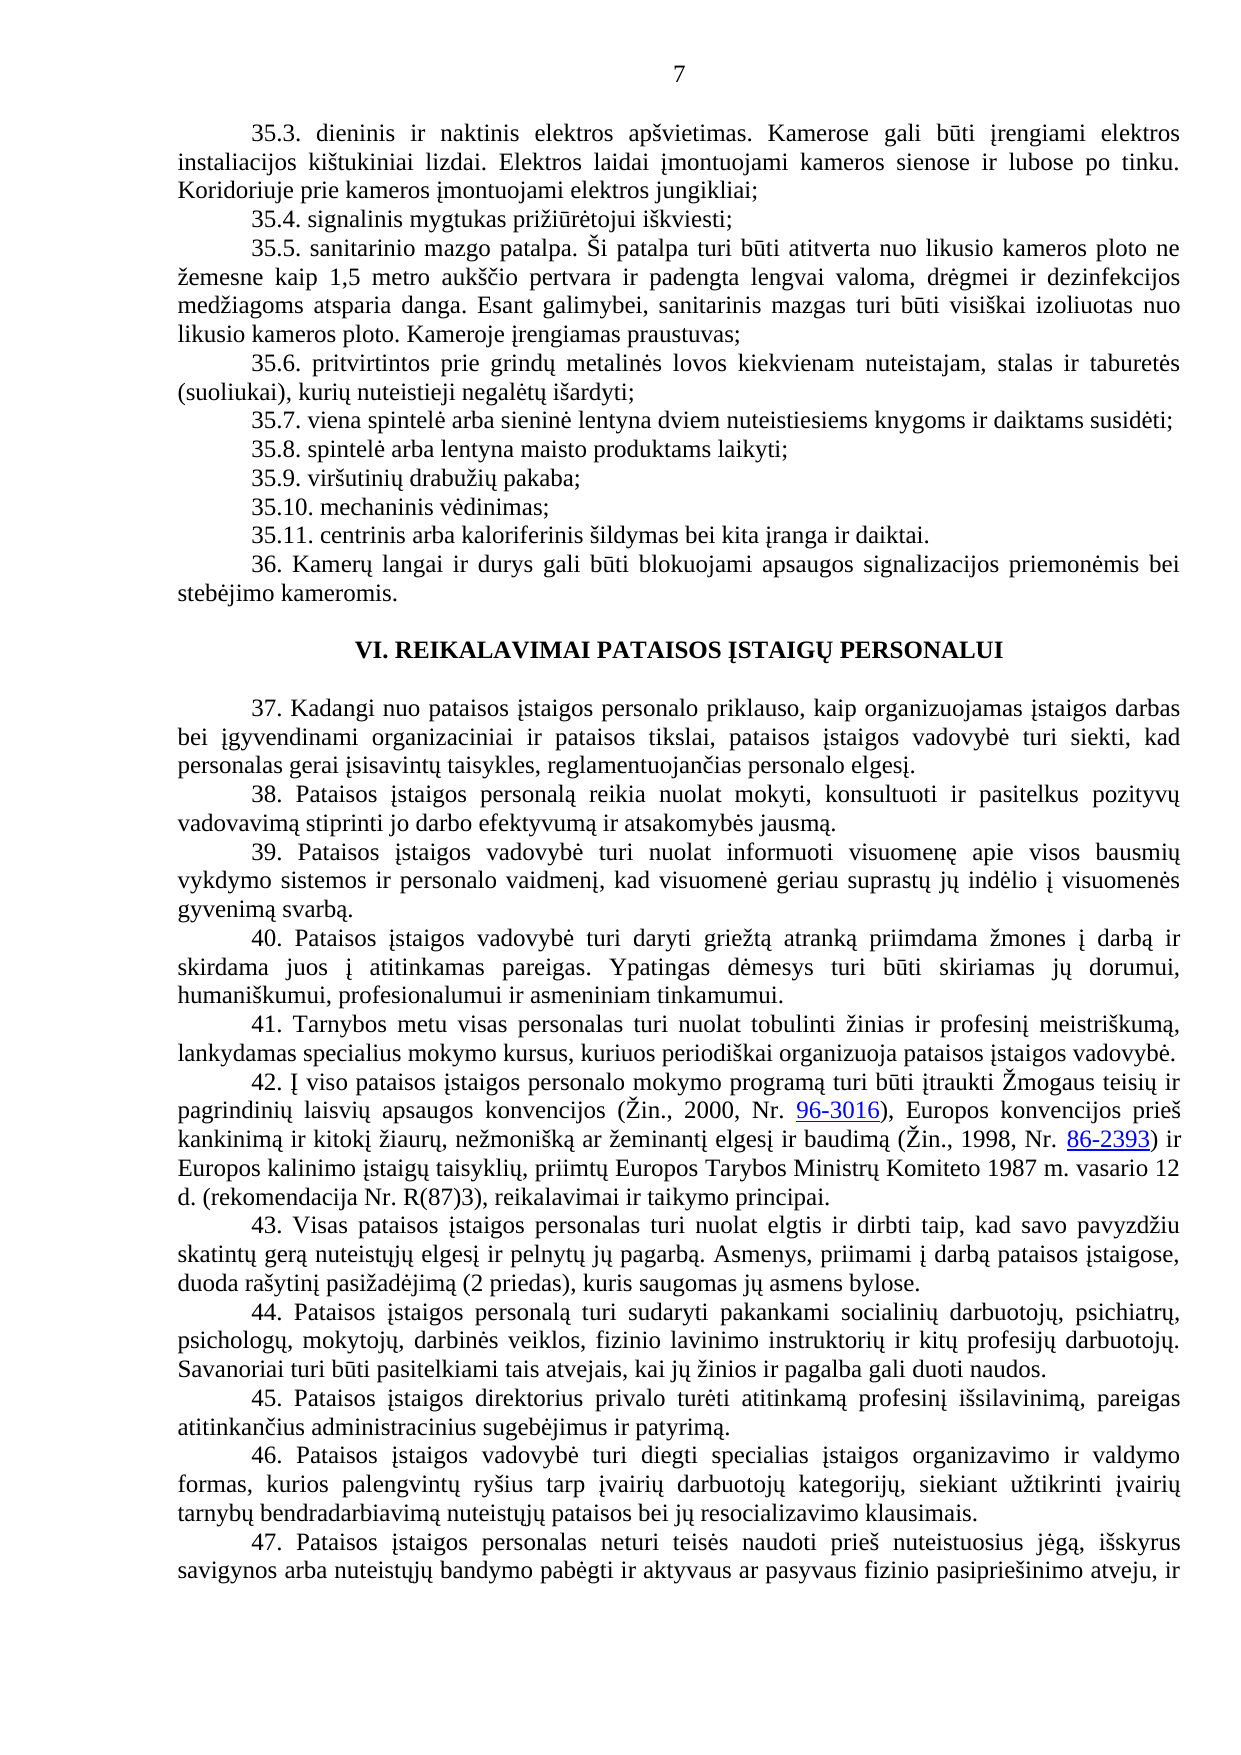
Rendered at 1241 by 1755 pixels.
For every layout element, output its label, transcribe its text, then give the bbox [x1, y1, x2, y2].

text 44. Pataisos įstaigos personalą turi sudaryti pakankami socialinių darbuotojų, psichiatrų, psichologų, mokytojų, darbinės veiklos, fizinio lavinimo instruktorių ir kitų profesijų darbuotojų. Savanoriai turi būti pasitelkiami tais atvejais, kai jų žinios ir pagalba gali duoti naudos. [177, 1297, 1181, 1383]
text 47. Pataisos įstaigos personalas neturi teisės naudoti prieš nuteistuosius jėgą, išskyrus savigynos arba nuteistųjų bandymo pabėgti ir aktyvaus ar pasyvaus fizinio pasipriešinimo atveju, ir [177, 1527, 1181, 1584]
text 37. Kadangi nuo pataisos įstaigos personalo priklauso, kaip organizuojamas įstaigos darbas bei įgyvendinami organizaciniai ir pataisos tikslai, pataisos įstaigos vadovybė turi siekti, kad personalas gerai įsisavintų taisykles, reglamentuojančias personalo elgesį. [177, 693, 1181, 779]
text 43. Visas pataisos įstaigos personalas turi nuolat elgtis ir dirbti taip, kad savo pavyzdžiu skatintų gerą nuteistųjų elgesį ir pelnytų jų pagarbą. Asmenys, priimami į darbą pataisos įstaigose, duoda rašytinį pasižadėjimą (2 priedas), kuris saugomas jų asmens bylose. [177, 1211, 1181, 1297]
text 41. Tarnybos metu visas personalas turi nuolat tobulinti žinias ir profesinį meistriškumą, lankydamas specialius mokymo kursus, kuriuos periodiškai organizuoja pataisos įstaigos vadovybė. [177, 1009, 1181, 1067]
text 36. Kamerų langai ir durys gali būti blokuojami apsaugos signalizacijos priemonėmis bei stebėjimo kameromis. [177, 549, 1181, 607]
text 39. Pataisos įstaigos vadovybė turi nuolat informuoti visuomenę apie visos bausmių vykdymo sistemos ir personalo vaidmenį, kad visuomenė geriau suprastų jų indėlio į visuomenės gyvenimą svarbą. [177, 837, 1181, 923]
text 35.7. viena spintelė arba sieninė lentyna dviem nuteistiesiems knygoms ir daiktams susidėti; [177, 406, 1181, 434]
text 35.10. mechaninis vėdinimas; [177, 492, 1181, 521]
text 35.8. spintelė arba lentyna maisto produktams laikyti; [177, 434, 1181, 463]
text 38. Pataisos įstaigos personalą reikia nuolat mokyti, konsultuoti ir pasitelkus pozityvų vadovavimą stiprinti jo darbo efektyvumą ir atsakomybės jausmą. [177, 779, 1181, 837]
text VI. REIKALAVIMAI PATAISOS ĮSTAIGŲ PERSONALUI [177, 636, 1181, 664]
text 35.11. centrinis arba kaloriferinis šildymas bei kita įranga ir daiktai. [177, 521, 1181, 549]
text 46. Pataisos įstaigos vadovybė turi diegti specialias įstaigos organizavimo ir valdymo formas, kurios palengvintų ryšius tarp įvairių darbuotojų kategorijų, siekiant užtikrinti įvairių tarnybų bendradarbiavimą nuteistųjų pataisos bei jų resocializavimo klausimais. [177, 1441, 1181, 1527]
text 35.4. signalinis mygtukas prižiūrėtojui iškviesti; [177, 204, 1181, 233]
text 40. Pataisos įstaigos vadovybė turi daryti griežtą atranką priimdama žmones į darbą ir skirdama juos į atitinkamas pareigas. Ypatingas dėmesys turi būti skiriamas jų dorumui, humaniškumui, profesionalumui ir asmeniniam tinkamumui. [177, 923, 1181, 1009]
text 35.9. viršutinių drabužių pakaba; [177, 463, 1181, 492]
text 35.3. dieninis ir naktinis elektros apšvietimas. Kamerose gali būti įrengiami elektros instaliacijos kištukiniai lizdai. Elektros laidai įmontuojami kameros sienose ir lubose po tinku. Koridoriuje prie kameros įmontuojami elektros jungikliai; [177, 118, 1181, 204]
text 45. Pataisos įstaigos direktorius privalo turėti atitinkamą profesinį išsilavinimą, pareigas atitinkančius administracinius sugebėjimus ir patyrimą. [177, 1383, 1181, 1441]
text 35.6. pritvirtintos prie grindų metalinės lovos kiekvienam nuteistajam, stalas ir taburetės (suoliukai), kurių nuteistieji negalėtų išardyti; [177, 348, 1181, 406]
text 42. Į viso pataisos įstaigos personalo mokymo programą turi būti įtraukti Žmogaus teisių ir pagrindinių laisvių apsaugos konvencijos (Žin., 2000, Nr. 96-3016), Europos konvencijos prieš kankinimą ir kitokį žiaurų, nežmonišką ar žeminantį elgesį ir baudimą (Žin., 1998, Nr. 86-2393) ir Europos kalinimo įstaigų taisyklių, priimtų Europos Tarybos Ministrų Komiteto 1987 m. vasario 12 d. (rekomendacija Nr. R(87)3), reikalavimai ir taikymo principai. [177, 1067, 1181, 1211]
text 35.5. sanitarinio mazgo patalpa. Ši patalpa turi būti atitverta nuo likusio kameros ploto ne žemesne kaip 1,5 metro aukščio pertvara ir padengta lengvai valoma, drėgmei ir dezinfekcijos medžiagoms atsparia danga. Esant galimybei, sanitarinis mazgas turi būti visiškai izoliuotas nuo likusio kameros ploto. Kameroje įrengiamas praustuvas; [177, 233, 1181, 348]
